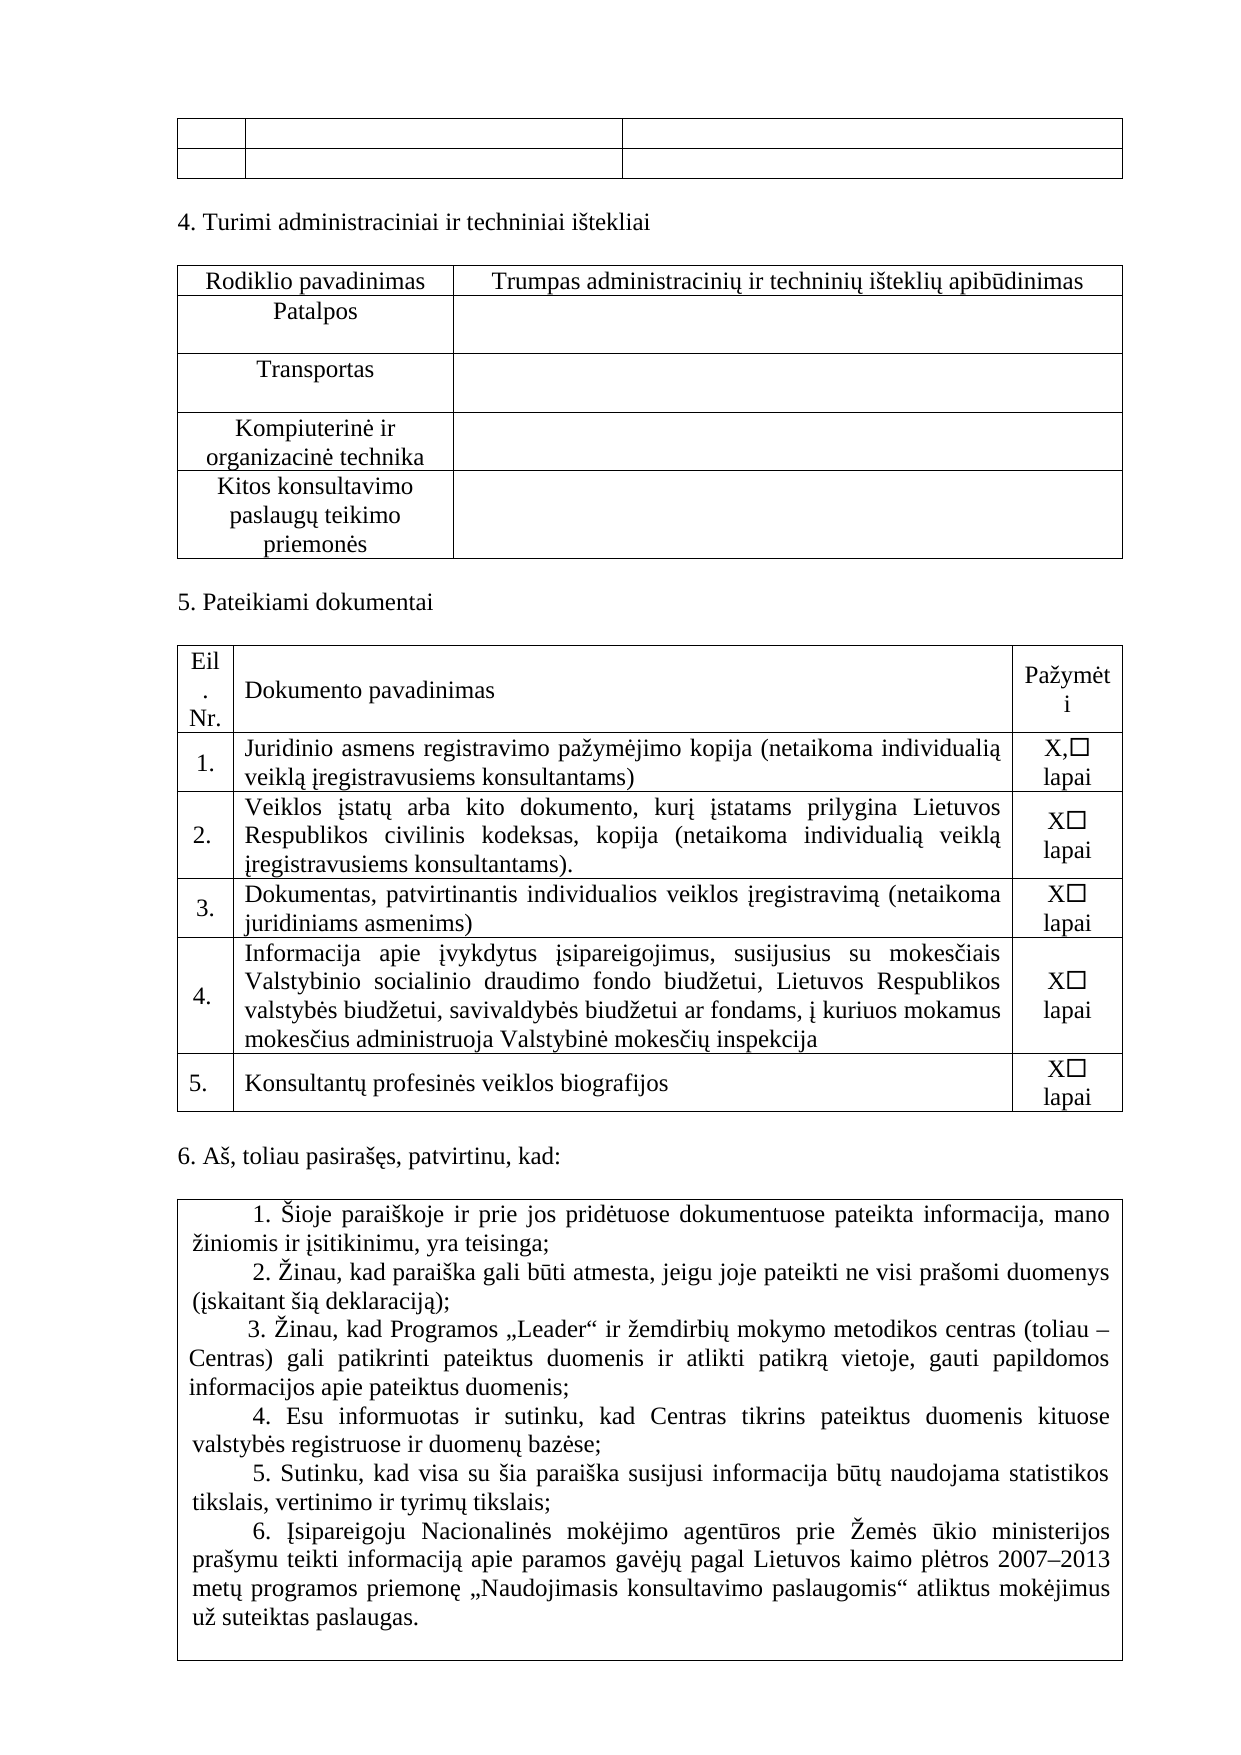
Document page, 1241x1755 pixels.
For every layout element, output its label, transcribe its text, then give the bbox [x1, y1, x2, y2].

table_cell Kompiuterinė ir organizacinė technika [178, 413, 453, 470]
table_cell [454, 471, 1122, 558]
table_cell [454, 296, 1122, 353]
table_cell X[] lapai [1013, 792, 1122, 878]
table_cell Konsultantų profesinės veiklos biografijos [234, 1054, 1012, 1111]
table_cell [454, 413, 1122, 470]
table_header Trumpas administracinių ir techninių išteklių apibūdinimas [454, 266, 1122, 295]
text 5. Pateikiami dokumentai [177, 587, 1181, 616]
table_cell 4. [178, 938, 233, 1053]
table_cell [178, 149, 245, 178]
table_cell 5. [178, 1054, 233, 1111]
table_cell [178, 119, 245, 148]
table_cell [246, 119, 622, 148]
table_cell [623, 149, 1122, 178]
table_cell Veiklos įstatų arba kito dokumento, kurį įstatams prilygina Lietuvos Respublikos civilinis kodeksas, kopija (netaikoma individualią veiklą įregistravusiems konsultantams). [234, 792, 1012, 878]
table_cell Kitos konsultavimo paslaugų teikimo priemonės [178, 471, 453, 558]
table_cell Patalpos [178, 296, 453, 353]
table_cell X[] lapai [1013, 879, 1122, 937]
table_cell Transportas [178, 354, 453, 412]
table_cell [623, 119, 1122, 148]
table_cell [454, 354, 1122, 412]
text 4. Turimi administraciniai ir techniniai ištekliai [177, 207, 1181, 236]
table_cell Juridinio asmens registravimo pažymėjimo kopija (netaikoma individualią veiklą įregistravusiems konsultantams) [234, 733, 1012, 791]
table_header Eil. Nr. [178, 646, 233, 732]
table_cell 1. [178, 733, 233, 791]
table_cell X[] lapai [1013, 1054, 1122, 1111]
table_cell 3. [178, 879, 233, 937]
table_cell Dokumentas, patvirtinantis individualios veiklos įregistravimą (netaikoma juridiniams asmenims) [234, 879, 1012, 937]
table_cell X,[] lapai [1013, 733, 1122, 791]
table_cell Informacija apie įvykdytus įsipareigojimus, susijusius su mokesčiais Valstybinio socialinio draudimo fondo biudžetui, Lietuvos Respublikos valstybės biudžetui, savivaldybės biudžetui ar fondams, į kuriuos mokamus mokesčius administruoja Valstybinė mokesčių inspekcija [234, 938, 1012, 1053]
table_header Pažymėti [1013, 646, 1122, 732]
text 6. Aš, toliau pasirašęs, patvirtinu, kad: [177, 1141, 1181, 1170]
table_header Rodiklio pavadinimas [178, 266, 453, 295]
table_cell 2. [178, 792, 233, 878]
table_cell X[] lapai [1013, 938, 1122, 1053]
table_cell [246, 149, 622, 178]
table_header 1. Šioje paraiškoje ir prie jos pridėtuose dokumentuose pateikta informacija, mano žiniomis ir įsitikinimu, yra teisinga; 2. Žinau, kad paraiška gali būti atmesta, jeigu joje pateikti ne visi prašomi duomenys (įskaitant šią deklaraciją); 3. Žinau, kad Programos „Leader“ ir žemdirbių mokymo metodikos centras (toliau – Centras) gali patikrinti pateiktus duomenis ir atlikti patikrą vietoje, gauti papildomos informacijos apie pateiktus duomenis; 4. Esu informuotas ir sutinku, kad Centras tikrins pateiktus duomenis kituose valstybės registruose ir duomenų bazėse; 5. Sutinku, kad visa su šia paraiška susijusi informacija būtų naudojama statistikos tikslais, vertinimo ir tyrimų tikslais; 6. Įsipareigoju Nacionalinės mokėjimo agentūros prie Žemės ūkio ministerijos prašymu teikti informaciją apie paramos gavėjų pagal Lietuvos kaimo plėtros 2007–2013 metų programos priemonę „Naudojimasis konsultavimo paslaugomis“ atliktus mokėjimus už suteiktas paslaugas. [178, 1200, 1122, 1659]
table_header Dokumento pavadinimas [234, 646, 1012, 732]
